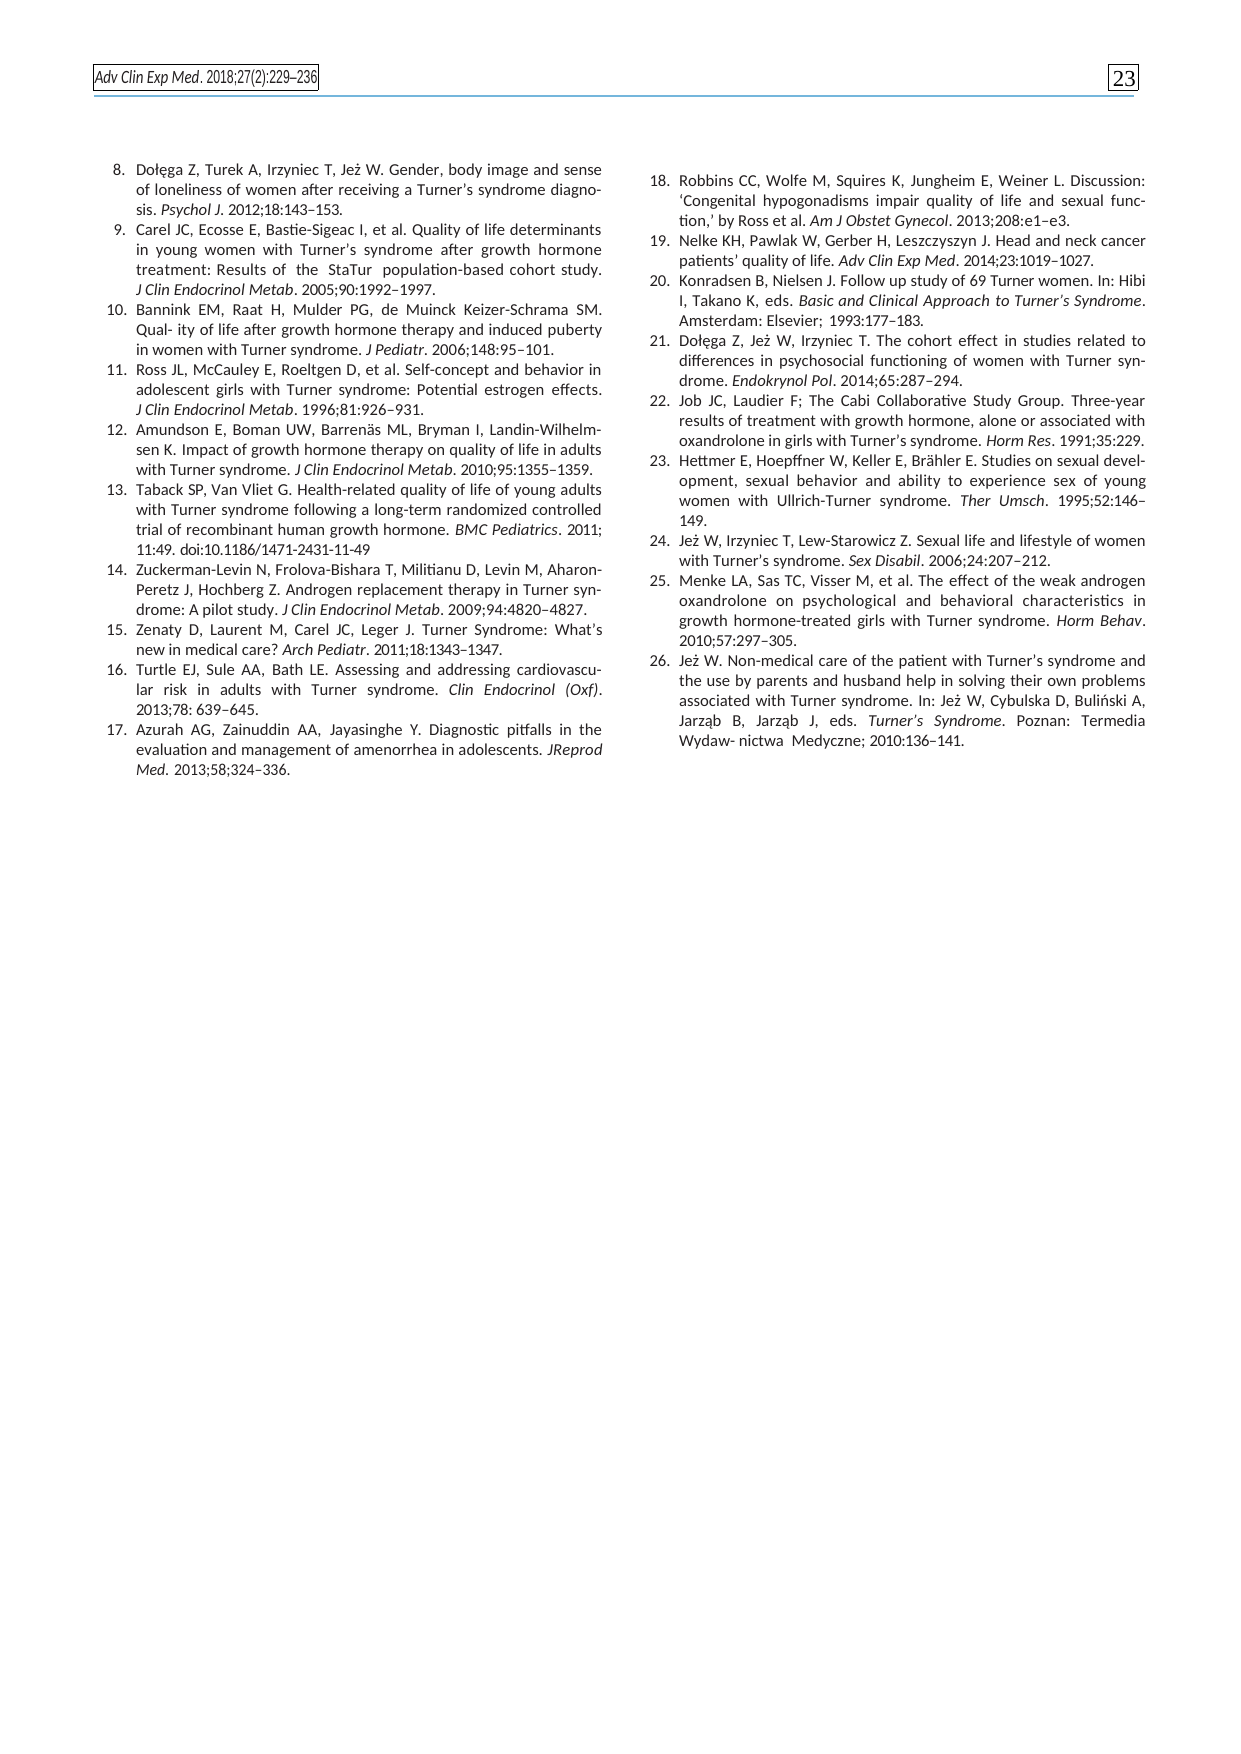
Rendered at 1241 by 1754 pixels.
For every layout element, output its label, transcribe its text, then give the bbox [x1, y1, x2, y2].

list Dołęga Z, Turek A, Irzyniec T, Jeż W. Gender, body image and sense of loneliness of women after receiving a Turner’s syndrome diagno- sis. Psychol J. 2012;18:143–153. [113, 160, 602, 220]
list Nelke KH, Pawlak W, Gerber H, Leszczyszyn J. Head and neck cancer patients’ quality of life. Adv Clin Exp Med. 2014;23:1019–1027. [649, 230, 1146, 270]
list Job JC, Laudier F; The Cabi Collaborative Study Group. Three-year results of treatment with growth hormone, alone or associated with oxandrolone in girls with Turner’s syndrome. Horm Res. 1991;35:229. [649, 390, 1146, 450]
list Ross JL, McCauley E, Roeltgen D, et al. Self-concept and behavior in adolescent girls with Turner syndrome: Potential estrogen effects. J Clin Endocrinol Metab. 1996;81:926–931. [106, 360, 602, 420]
list Konradsen B, Nielsen J. Follow up study of 69 Turner women. In: Hibi I, Takano K, eds. Basic and Clinical Approach to Turner’s Syndrome. Amsterdam: Elsevier; 1993:177–183. [649, 270, 1146, 330]
list Carel JC, Ecosse E, Bastie-Sigeac I, et al. Quality of life determinants in young women with Turner’s syndrome after growth hormone treatment: Results of the StaTur population-based cohort study. J Clin Endocrinol Metab. 2005;90:1992–1997. [113, 220, 602, 300]
list Jeż W, Irzyniec T, Lew-Starowicz Z. Sexual life and lifestyle of women with Turner’s syndrome. Sex Disabil. 2006;24:207–212. [649, 530, 1146, 570]
list Hettmer E, Hoepffner W, Keller E, Brähler E. Studies on sexual devel- opment, sexual behavior and ability to experience sex of young women with Ullrich-Turner syndrome. Ther Umsch. 1995;52:146–149. [649, 450, 1146, 530]
list Taback SP, Van Vliet G. Health-related quality of life of young adults with Turner syndrome following a long-term randomized controlled trial of recombinant human growth hormone. BMC Pediatrics. 2011; 11:49. doi:10.1186/1471-2431-11-49 [106, 480, 602, 560]
list Dołęga Z, Jeż W, Irzyniec T. The cohort effect in studies related to differences in psychosocial functioning of women with Turner syn- drome. Endokrynol Pol. 2014;65:287–294. [649, 330, 1146, 390]
list Jeż W. Non-medical care of the patient with Turner’s syndrome and the use by parents and husband help in solving their own problems associated with Turner syndrome. In: Jeż W, Cybulska D, Buliński A, Jarząb B, Jarząb J, eds. Turner’s Syndrome. Poznan: Termedia Wydaw- nictwa Medyczne; 2010:136–141. [649, 650, 1146, 750]
list Zenaty D, Laurent M, Carel JC, Leger J. Turner Syndrome: What’s new in medical care? Arch Pediatr. 2011;18:1343–1347. [106, 620, 602, 660]
list Turtle EJ, Sule AA, Bath LE. Assessing and addressing cardiovascu- lar risk in adults with Turner syndrome. Clin Endocrinol (Oxf). 2013;78: 639–645. [106, 660, 602, 720]
list Robbins CC, Wolfe M, Squires K, Jungheim E, Weiner L. Discussion: ‘Congenital hypogonadisms impair quality of life and sexual func- tion,’ by Ross et al. Am J Obstet Gynecol. 2013;208:e1–e3. [649, 170, 1146, 230]
list Amundson E, Boman UW, Barrenäs ML, Bryman I, Landin-Wilhelm- sen K. Impact of growth hormone therapy on quality of life in adults with Turner syndrome. J Clin Endocrinol Metab. 2010;95:1355–1359. [106, 420, 602, 480]
list Bannink EM, Raat H, Mulder PG, de Muinck Keizer-Schrama SM. Qual- ity of life after growth hormone therapy and induced puberty in women with Turner syndrome. J Pediatr. 2006;148:95–101. [106, 300, 602, 360]
list Azurah AG, Zainuddin AA, Jayasinghe Y. Diagnostic pitfalls in the evaluation and management of amenorrhea in adolescents. JReprod Med. 2013;58;324–336. [106, 720, 602, 780]
list Zuckerman-Levin N, Frolova-Bishara T, Militianu D, Levin M, Aharon- Peretz J, Hochberg Z. Androgen replacement therapy in Turner syn- drome: A pilot study. J Clin Endocrinol Metab. 2009;94:4820–4827. [106, 560, 602, 620]
list Menke LA, Sas TC, Visser M, et al. The effect of the weak androgen oxandrolone on psychological and behavioral characteristics in growth hormone-treated girls with Turner syndrome. Horm Behav. 2010;57:297–305. [649, 570, 1146, 650]
